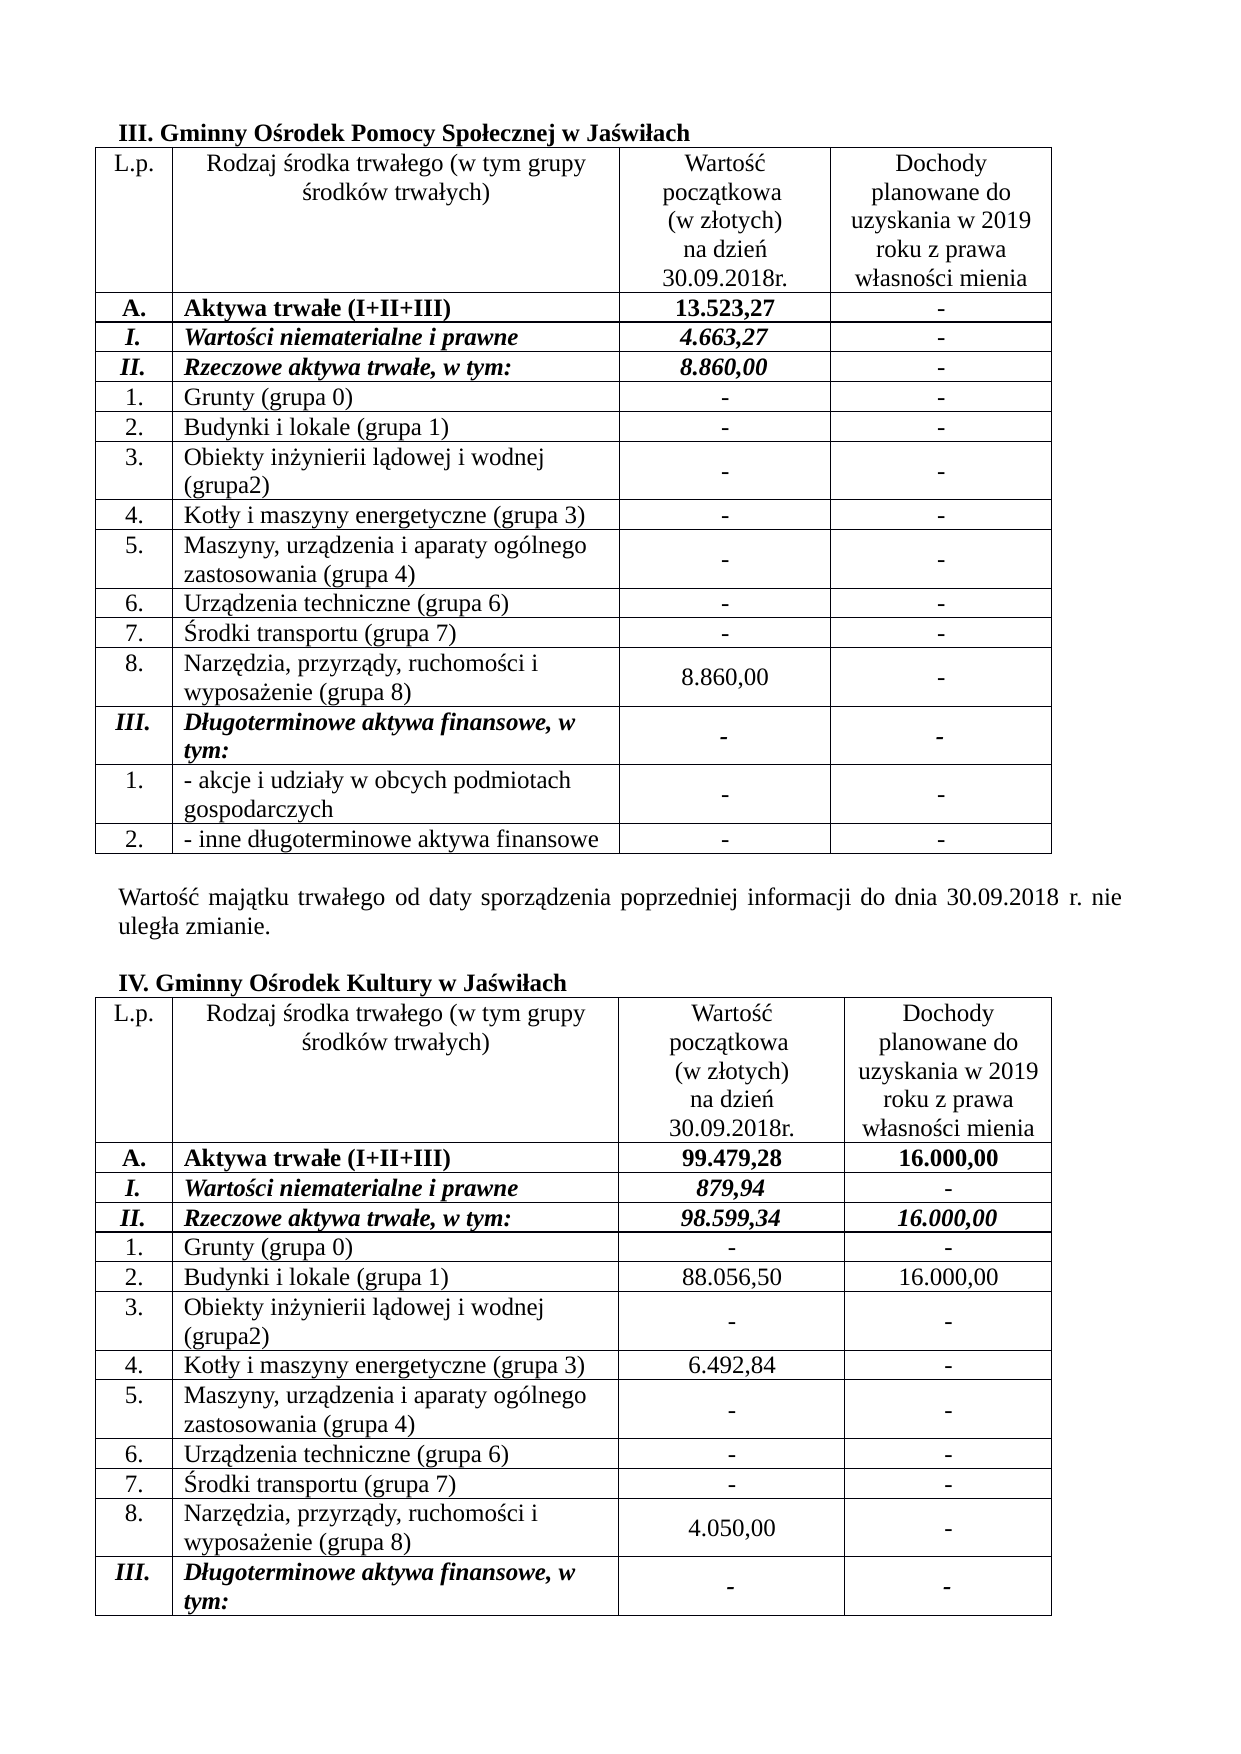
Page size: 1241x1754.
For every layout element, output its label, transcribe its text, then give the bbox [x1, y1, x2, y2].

table_cell - [831, 707, 1051, 764]
table_cell 13.523,27 [620, 293, 830, 321]
table_cell Grunty (grupa 0) [173, 1233, 618, 1261]
table_cell - [845, 1557, 1051, 1614]
table_cell 6. [96, 1439, 172, 1468]
table_cell - [831, 824, 1051, 852]
table_cell 16.000,00 [845, 1262, 1051, 1291]
table_cell - [845, 1439, 1051, 1468]
table_cell - [831, 500, 1051, 529]
table_cell 1. [96, 1233, 172, 1261]
table_cell Narzędzia, przyrządy, ruchomości i wyposażenie (grupa 8) [173, 1499, 618, 1556]
table_cell 99.479,28 [619, 1143, 844, 1172]
table_header Wartość początkowa (w złotych) na dzień 30.09.2018r. [619, 998, 844, 1142]
table_cell 3. [96, 442, 172, 499]
table_cell A. [96, 293, 172, 321]
table_cell III. [96, 1557, 172, 1614]
table_cell 2. [96, 1262, 172, 1291]
table_cell 1. [96, 382, 172, 411]
table_cell - [845, 1292, 1051, 1349]
table_cell - [620, 412, 830, 441]
text IV. Gminny Ośrodek Kultury w Jaświłach [118, 968, 1122, 997]
table_cell Grunty (grupa 0) [173, 382, 619, 411]
table_cell - [620, 765, 830, 823]
table_header Dochody planowane do uzyskania w 2019 roku z prawa własności mienia [831, 148, 1051, 292]
table_cell Długoterminowe aktywa finansowe, w tym: [173, 707, 619, 764]
table_cell - [845, 1469, 1051, 1497]
table_cell - [845, 1380, 1051, 1438]
table_cell Kotły i maszyny energetyczne (grupa 3) [173, 500, 619, 529]
table_cell I. [96, 323, 172, 351]
table_cell - [831, 648, 1051, 706]
table_header Dochody planowane do uzyskania w 2019 roku z prawa własności mienia [845, 998, 1051, 1142]
table_header Wartość początkowa (w złotych) na dzień 30.09.2018r. [620, 148, 830, 292]
table_cell 8.860,00 [620, 352, 830, 381]
table_cell - [620, 500, 830, 529]
table_cell 6. [96, 589, 172, 617]
table_cell Budynki i lokale (grupa 1) [173, 412, 619, 441]
table_cell II. [96, 1203, 172, 1231]
table_cell 16.000,00 [845, 1143, 1051, 1172]
table_cell Rzeczowe aktywa trwałe, w tym: [173, 1203, 618, 1231]
table_header L.p. [96, 998, 172, 1142]
table_cell - [619, 1439, 844, 1468]
table_cell - [620, 824, 830, 852]
table_cell 4. [96, 500, 172, 529]
table_cell Wartości niematerialne i prawne [173, 323, 619, 351]
table_cell - [620, 530, 830, 587]
table_header Rodzaj środka trwałego (w tym grupy środków trwałych) [173, 998, 618, 1142]
table_cell - [845, 1173, 1051, 1202]
table_cell Urządzenia techniczne (grupa 6) [173, 1439, 618, 1468]
table_cell - [831, 352, 1051, 381]
table_cell - [831, 765, 1051, 823]
table_cell III. [96, 707, 172, 764]
table_cell 3. [96, 1292, 172, 1349]
table_cell - [619, 1557, 844, 1614]
table_cell 2. [96, 824, 172, 852]
table_cell 8. [96, 1499, 172, 1556]
table_cell - [831, 412, 1051, 441]
table_cell - [845, 1499, 1051, 1556]
table_cell - [845, 1351, 1051, 1379]
table_cell 7. [96, 618, 172, 647]
table_cell 5. [96, 1380, 172, 1438]
table_cell - inne długoterminowe aktywa finansowe [173, 824, 619, 852]
table_cell - [831, 442, 1051, 499]
table_cell 4.663,27 [620, 323, 830, 351]
table_header L.p. [96, 148, 172, 292]
table_cell Budynki i lokale (grupa 1) [173, 1262, 618, 1291]
table_cell I. [96, 1173, 172, 1202]
table_cell - [845, 1233, 1051, 1261]
table_cell - [831, 589, 1051, 617]
table_cell Kotły i maszyny energetyczne (grupa 3) [173, 1351, 618, 1379]
table_cell Narzędzia, przyrządy, ruchomości i wyposażenie (grupa 8) [173, 648, 619, 706]
table_cell Długoterminowe aktywa finansowe, w tym: [173, 1557, 618, 1614]
table_cell 879,94 [619, 1173, 844, 1202]
table_cell - [831, 618, 1051, 647]
table_cell 98.599,34 [619, 1203, 844, 1231]
table_cell A. [96, 1143, 172, 1172]
table_cell - [620, 589, 830, 617]
table_cell Urządzenia techniczne (grupa 6) [173, 589, 619, 617]
table_cell 16.000,00 [845, 1203, 1051, 1231]
table_cell Aktywa trwałe (I+II+III) [173, 1143, 618, 1172]
table_cell 1. [96, 765, 172, 823]
table_cell - [619, 1233, 844, 1261]
table_cell - [620, 442, 830, 499]
table_cell 88.056,50 [619, 1262, 844, 1291]
table_cell 2. [96, 412, 172, 441]
table_cell Wartości niematerialne i prawne [173, 1173, 618, 1202]
table_cell 7. [96, 1469, 172, 1497]
table_cell - [831, 382, 1051, 411]
table_cell 4. [96, 1351, 172, 1379]
text III. Gminny Ośrodek Pomocy Społecznej w Jaświłach [118, 118, 1122, 147]
table_cell Aktywa trwałe (I+II+III) [173, 293, 619, 321]
table_cell - [620, 382, 830, 411]
text Wartość majątku trwałego od daty sporządzenia poprzedniej informacji do dnia 30.09.2018 r. nie uległa zmianie. [118, 882, 1122, 940]
table_cell - [831, 530, 1051, 587]
table_cell Obiekty inżynierii lądowej i wodnej (grupa2) [173, 442, 619, 499]
table_cell Maszyny, urządzenia i aparaty ogólnego zastosowania (grupa 4) [173, 530, 619, 587]
table_cell Środki transportu (grupa 7) [173, 618, 619, 647]
table_cell 8.860,00 [620, 648, 830, 706]
table_cell - [619, 1469, 844, 1497]
table_cell - [620, 618, 830, 647]
table_cell Rzeczowe aktywa trwałe, w tym: [173, 352, 619, 381]
table_cell 4.050,00 [619, 1499, 844, 1556]
table_cell Maszyny, urządzenia i aparaty ogólnego zastosowania (grupa 4) [173, 1380, 618, 1438]
table_cell Środki transportu (grupa 7) [173, 1469, 618, 1497]
table_header Rodzaj środka trwałego (w tym grupy środków trwałych) [173, 148, 619, 292]
table_cell - akcje i udziały w obcych podmiotach gospodarczych [173, 765, 619, 823]
table_cell 6.492,84 [619, 1351, 844, 1379]
table_cell - [620, 707, 830, 764]
table_cell - [831, 323, 1051, 351]
table_cell 5. [96, 530, 172, 587]
table_cell - [831, 293, 1051, 321]
table_cell Obiekty inżynierii lądowej i wodnej (grupa2) [173, 1292, 618, 1349]
table_cell 8. [96, 648, 172, 706]
table_cell II. [96, 352, 172, 381]
table_cell - [619, 1292, 844, 1349]
table_cell - [619, 1380, 844, 1438]
